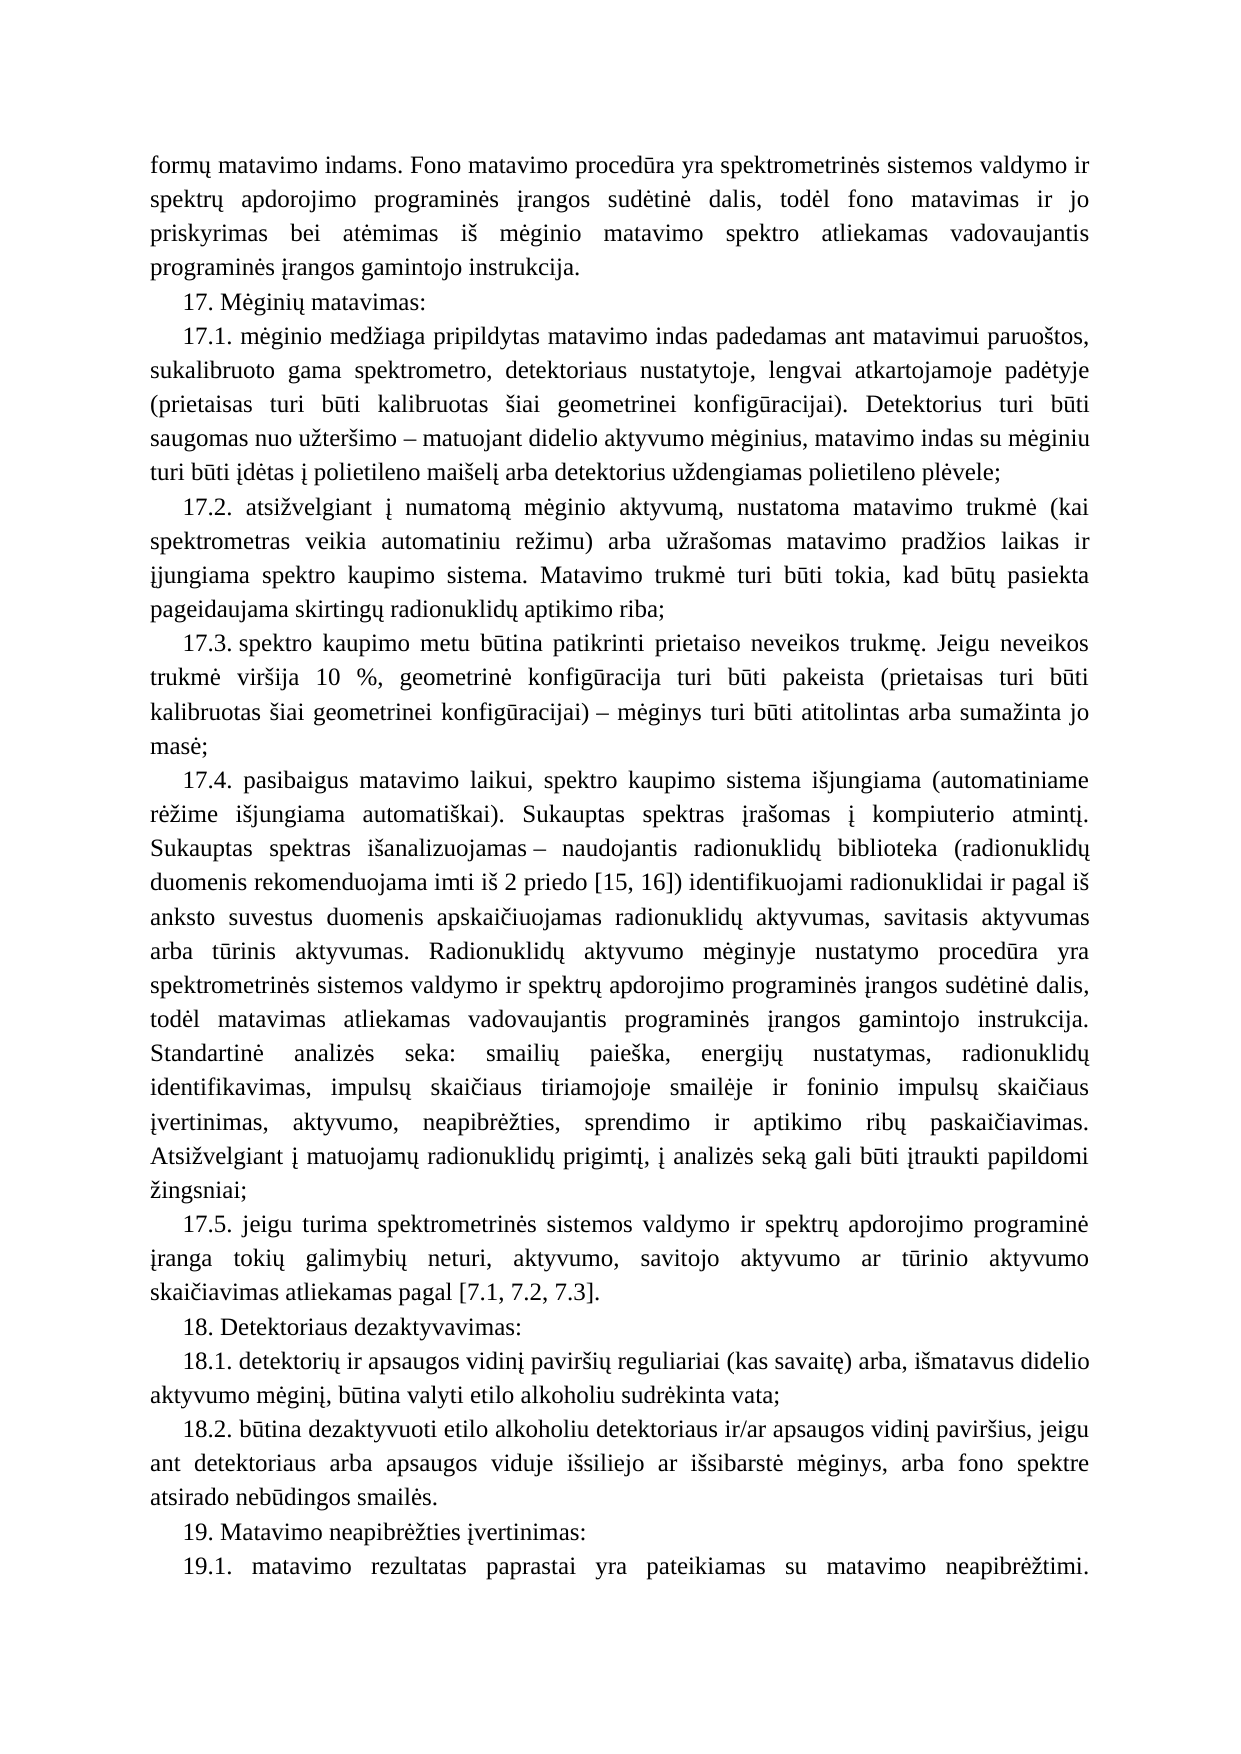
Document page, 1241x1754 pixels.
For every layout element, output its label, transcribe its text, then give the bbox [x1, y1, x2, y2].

text 18. Detektoriaus dezaktyvavimas: [150, 1312, 1090, 1340]
text 18.2. būtina dezaktyvuoti etilo alkoholiu detektoriaus ir/ar apsaugos vidinį paviršius, jeigu ant detektoriaus arba apsaugos viduje išsiliejo ar išsibarstė mėginys, arba fono spektre atsirado nebūdingos smailės. [150, 1414, 1090, 1511]
text 19. Matavimo neapibrėžties įvertinimas: [150, 1517, 1090, 1545]
text 17.1. mėginio medžiaga pripildytas matavimo indas padedamas ant matavimui paruoštos, sukalibruoto gama spektrometro, detektoriaus nustatytoje, lengvai atkartojamoje padėtyje (prietaisas turi būti kalibruotas šiai geometrinei konfigūracijai). Detektorius turi būti saugomas nuo užteršimo – matuojant didelio aktyvumo mėginius, matavimo indas su mėginiu turi būti įdėtas į polietileno maišelį arba detektorius uždengiamas polietileno plėvele; [150, 321, 1090, 486]
text 17.5. jeigu turima spektrometrinės sistemos valdymo ir spektrų apdorojimo programinė įranga tokių galimybių neturi, aktyvumo, savitojo aktyvumo ar tūrinio aktyvumo skaičiavimas atliekamas pagal [7.1, 7.2, 7.3]. [150, 1209, 1090, 1306]
text 19.1. matavimo rezultatas paprastai yra pateikiamas su matavimo neapibrėžtimi. [150, 1551, 1090, 1579]
text formų matavimo indams. Fono matavimo procedūra yra spektrometrinės sistemos valdymo ir spektrų apdorojimo programinės įrangos sudėtinė dalis, todėl fono matavimas ir jo priskyrimas bei atėmimas iš mėginio matavimo spektro atliekamas vadovaujantis programinės įrangos gamintojo instrukcija. [150, 150, 1090, 281]
text 17. Mėginių matavimas: [150, 287, 1090, 315]
text 17.4. pasibaigus matavimo laikui, spektro kaupimo sistema išjungiama (automatiniame rėžime išjungiama automatiškai). Sukauptas spektras įrašomas į kompiuterio atmintį. Sukauptas spektras išanalizuojamas – naudojantis radionuklidų biblioteka (radionuklidų duomenis rekomenduojama imti iš 2 priedo [15, 16]) identifikuojami radionuklidai ir pagal iš anksto suvestus duomenis apskaičiuojamas radionuklidų aktyvumas, savitasis aktyvumas arba tūrinis aktyvumas. Radionuklidų aktyvumo mėginyje nustatymo procedūra yra spektrometrinės sistemos valdymo ir spektrų apdorojimo programinės įrangos sudėtinė dalis, todėl matavimas atliekamas vadovaujantis programinės įrangos gamintojo instrukcija. Standartinė analizės seka: smailių paieška, energijų nustatymas, radionuklidų identifikavimas, impulsų skaičiaus tiriamojoje smailėje ir foninio impulsų skaičiaus įvertinimas, aktyvumo, neapibrėžties, sprendimo ir aptikimo ribų paskaičiavimas. Atsižvelgiant į matuojamų radionuklidų prigimtį, į analizės seką gali būti įtraukti papildomi žingsniai; [150, 765, 1090, 1204]
text 17.3. spektro kaupimo metu būtina patikrinti prietaiso neveikos trukmę. Jeigu neveikos trukmė viršija 10 %, geometrinė konfigūracija turi būti pakeista (prietaisas turi būti kalibruotas šiai geometrinei konfigūracijai) – mėginys turi būti atitolintas arba sumažinta jo masė; [150, 628, 1090, 759]
text 17.2. atsižvelgiant į numatomą mėginio aktyvumą, nustatoma matavimo trukmė (kai spektrometras veikia automatiniu režimu) arba užrašomas matavimo pradžios laikas ir įjungiama spektro kaupimo sistema. Matavimo trukmė turi būti tokia, kad būtų pasiekta pageidaujama skirtingų radionuklidų aptikimo riba; [150, 492, 1090, 623]
text 18.1. detektorių ir apsaugos vidinį paviršių reguliariai (kas savaitę) arba, išmatavus didelio aktyvumo mėginį, būtina valyti etilo alkoholiu sudrėkinta vata; [150, 1346, 1090, 1409]
